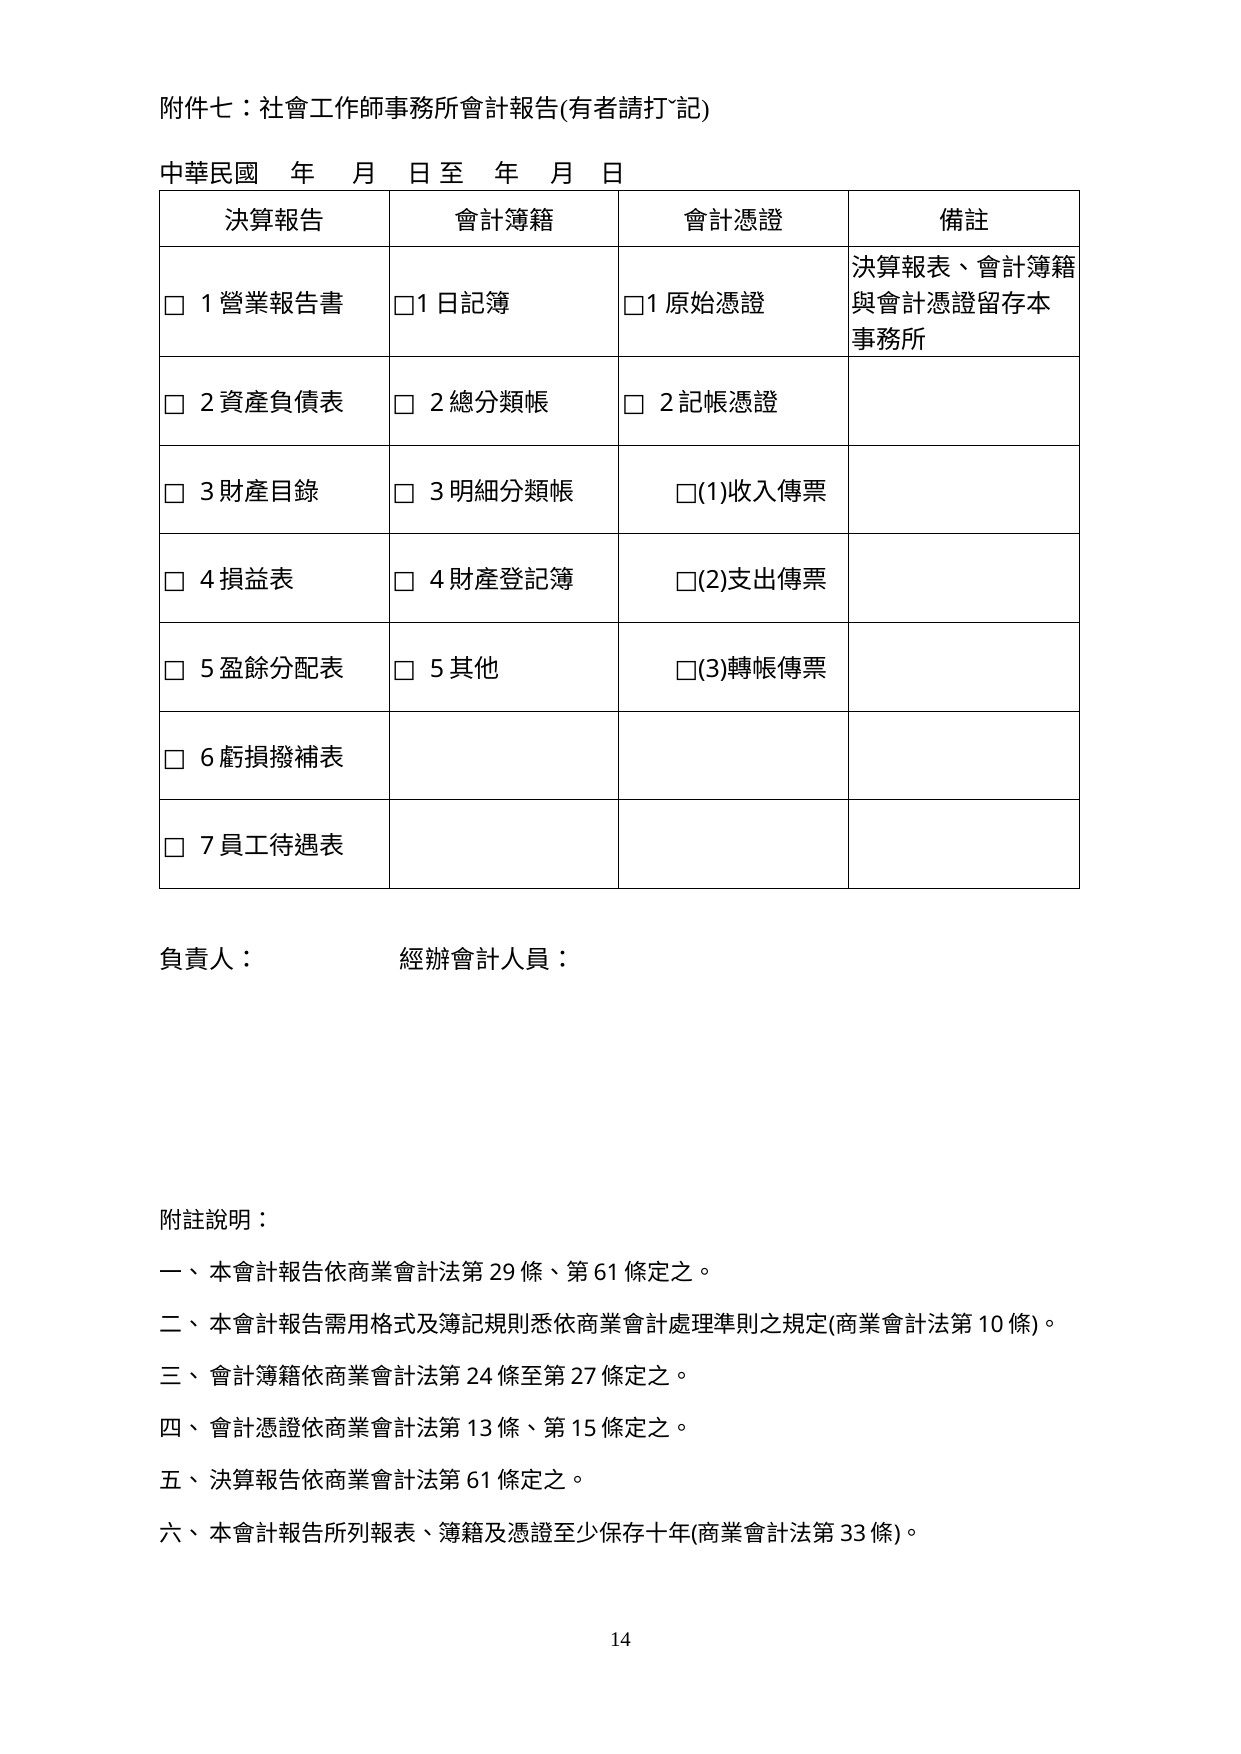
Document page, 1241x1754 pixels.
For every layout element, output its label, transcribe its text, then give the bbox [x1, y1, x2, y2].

table_cell 1營業報告書 [160, 247, 389, 356]
table_cell 3財產目錄 [160, 446, 389, 533]
table_cell [619, 800, 848, 888]
table_cell □(3)轉帳傳票 [619, 623, 848, 711]
table_cell □1日記簿 [390, 247, 618, 356]
text 附件七：社會工作師事務所會計報告(有者請打ˇ記) [159, 89, 1081, 125]
table_cell 2資產負債表 [160, 357, 389, 444]
table_cell 3明細分類帳 [390, 446, 618, 533]
table_header 會計憑證 [619, 191, 848, 246]
table_cell [849, 623, 1079, 711]
table_cell 2記帳憑證 [619, 357, 848, 444]
table_header 備註 [849, 191, 1079, 246]
table_cell □(1)收入傳票 [619, 446, 848, 533]
table_cell [390, 712, 618, 799]
table_cell 7員工待遇表 [160, 800, 389, 888]
table_cell [849, 712, 1079, 799]
table_cell [849, 534, 1079, 622]
list 決算報告依商業會計法第61條定之。 [159, 1447, 1081, 1499]
list 會計憑證依商業會計法第13條、第15條定之。 [159, 1395, 1081, 1447]
table_header 會計簿籍 [390, 191, 618, 246]
table_cell 2總分類帳 [390, 357, 618, 444]
table_cell 決算報表、會計簿籍與會計憑證留存本事務所 [849, 247, 1079, 356]
table_cell [849, 446, 1079, 533]
table_cell [390, 800, 618, 888]
table_cell 4財產登記簿 [390, 534, 618, 622]
list 會計簿籍依商業會計法第24條至第27條定之。 [159, 1343, 1081, 1395]
text 負責人： 經辦會計人員： [159, 926, 1081, 978]
list 本會計報告需用格式及簿記規則悉依商業會計處理準則之規定(商業會計法第10條)。 [159, 1291, 1081, 1343]
list 本會計報告依商業會計法第29條、第61條定之。 [159, 1239, 1081, 1291]
table_cell [849, 800, 1079, 888]
table_cell [849, 357, 1079, 444]
table_cell □1原始憑證 [619, 247, 848, 356]
text 附註說明： [159, 1187, 1081, 1239]
list 本會計報告所列報表、簿籍及憑證至少保存十年(商業會計法第33條)。 [159, 1499, 1081, 1551]
table_cell 6虧損撥補表 [160, 712, 389, 799]
table_header 決算報告 [160, 191, 389, 246]
table_cell □(2)支出傳票 [619, 534, 848, 622]
table_cell [619, 712, 848, 799]
table_cell 5其他 [390, 623, 618, 711]
text 中華民國 年 月 日 至 年 月 日 [159, 154, 1081, 190]
table_cell 4損益表 [160, 534, 389, 622]
table_cell 5盈餘分配表 [160, 623, 389, 711]
